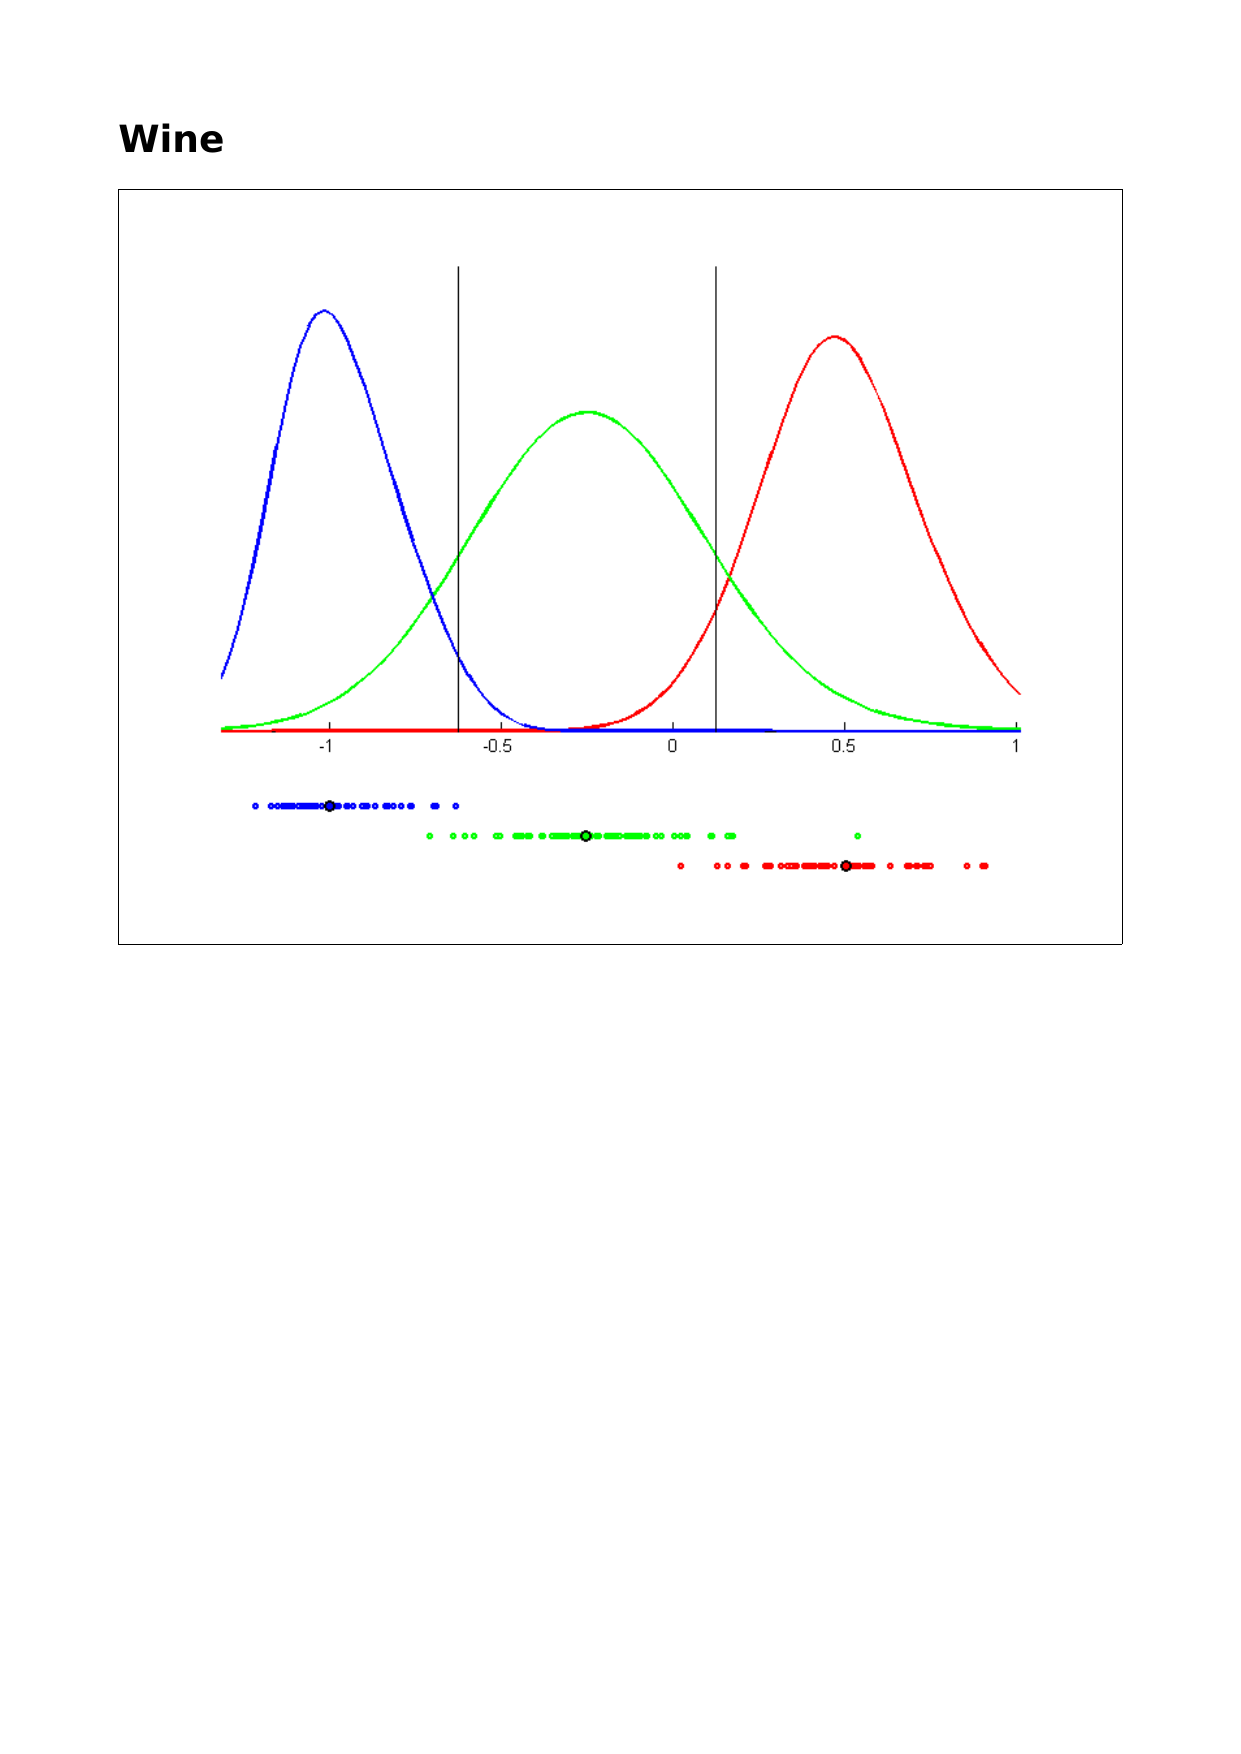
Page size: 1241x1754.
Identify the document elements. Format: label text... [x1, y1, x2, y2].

picture [121, 192, 1120, 941]
subtitle Wine [118, 118, 1122, 162]
